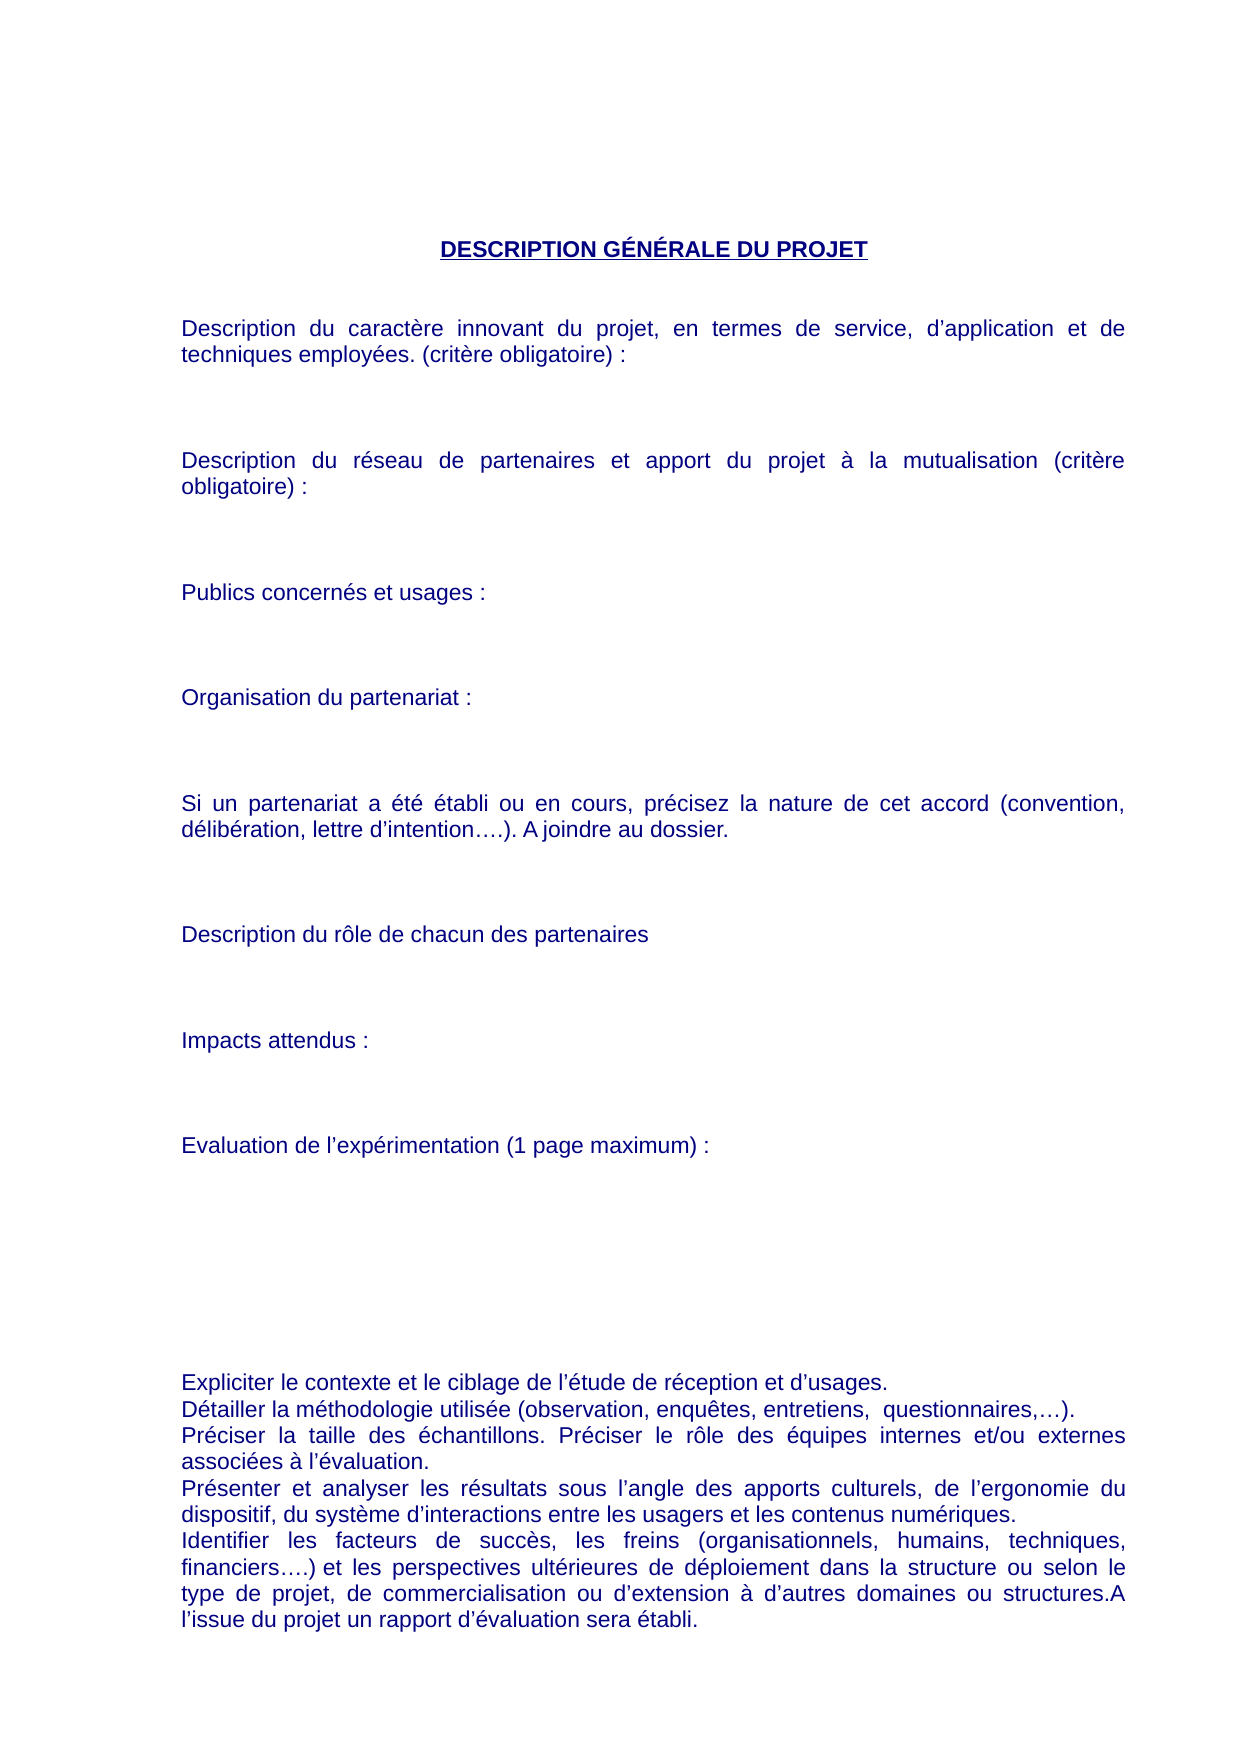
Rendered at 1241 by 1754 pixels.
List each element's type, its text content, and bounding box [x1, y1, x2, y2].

list Evaluation de l’expérimentation (1 page maximum) : [146, 1132, 1127, 1158]
list Impacts attendus : [146, 1027, 1127, 1053]
text Si un partenariat a été établi ou en cours, précisez la nature de cet accord (convention, délibération, lettre d’intention….). A joindre au dossier. [181, 789, 1127, 842]
text Identifier les facteurs de succès, les freins (organisationnels, humains, techniques, financiers….) et les perspectives ultérieures de déploiement dans la structure ou selon le type de projet, de commercialisation ou d’extension à d’autres domaines ou structures.A l’issue du projet un rapport d’évaluation sera établi. [181, 1527, 1127, 1633]
list Organisation du partenariat : [146, 684, 1127, 710]
text Description du rôle de chacun des partenaires [181, 921, 1127, 948]
list Publics concernés et usages : [146, 579, 1127, 605]
text DESCRIPTION GÉNÉRALE DU PROJET [181, 236, 1127, 262]
text Expliciter le contexte et le ciblage de l’étude de réception et d’usages. [181, 1369, 1127, 1396]
list Description du réseau de partenaires et apport du projet à la mutualisation (critère obligatoire) : [146, 447, 1127, 499]
text Présenter et analyser les résultats sous l’angle des apports culturels, de l’ergonomie du dispositif, du système d’interactions entre les usagers et les contenus numériques. [181, 1475, 1127, 1527]
text Préciser la taille des échantillons. Préciser le rôle des équipes internes et/ou externes associées à l’évaluation. [181, 1422, 1127, 1475]
list Description du caractère innovant du projet, en termes de service, d’application et de techniques employées. (critère obligatoire) : [146, 315, 1127, 368]
text Détailler la méthodologie utilisée (observation, enquêtes, entretiens, questionnaires,…). [181, 1396, 1127, 1422]
